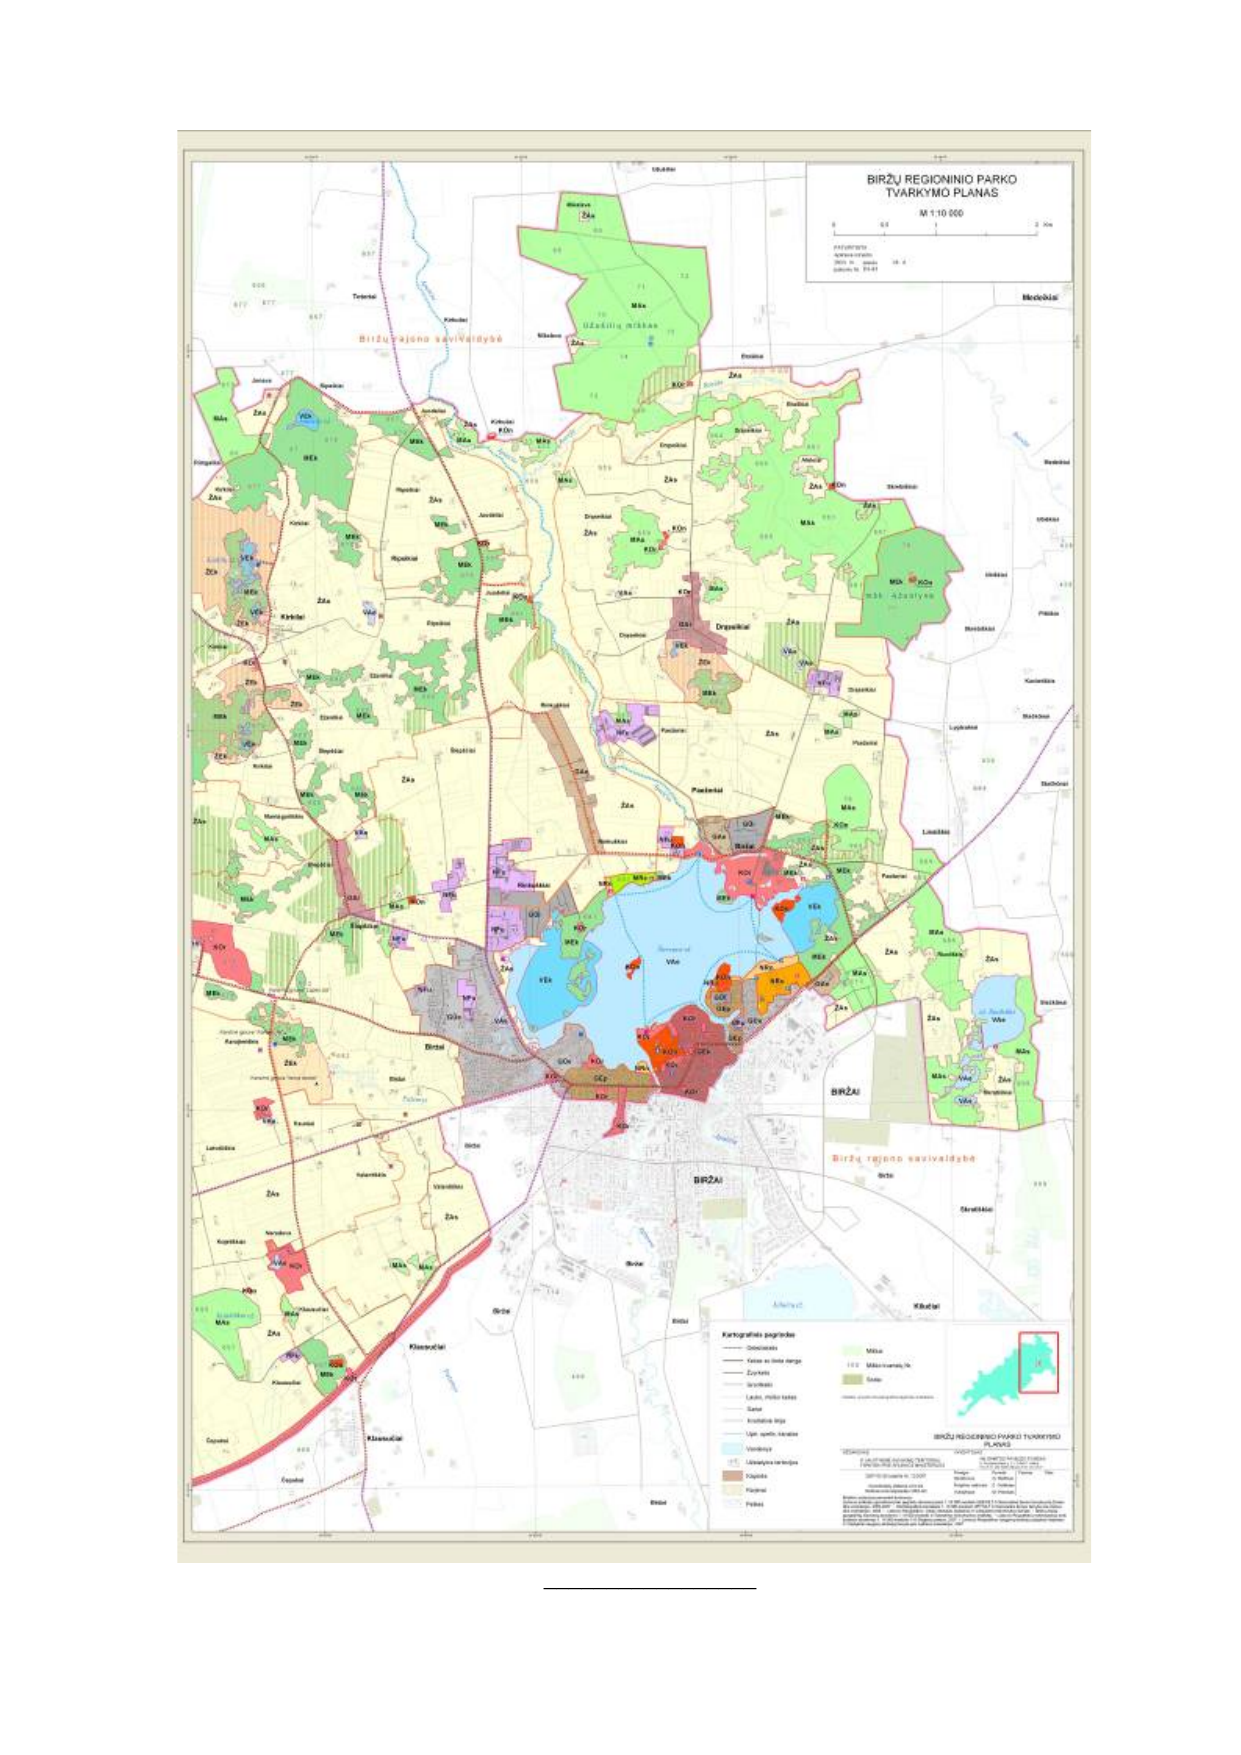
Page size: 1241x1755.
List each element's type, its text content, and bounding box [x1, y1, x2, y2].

text _________________ [177, 1563, 1122, 1592]
